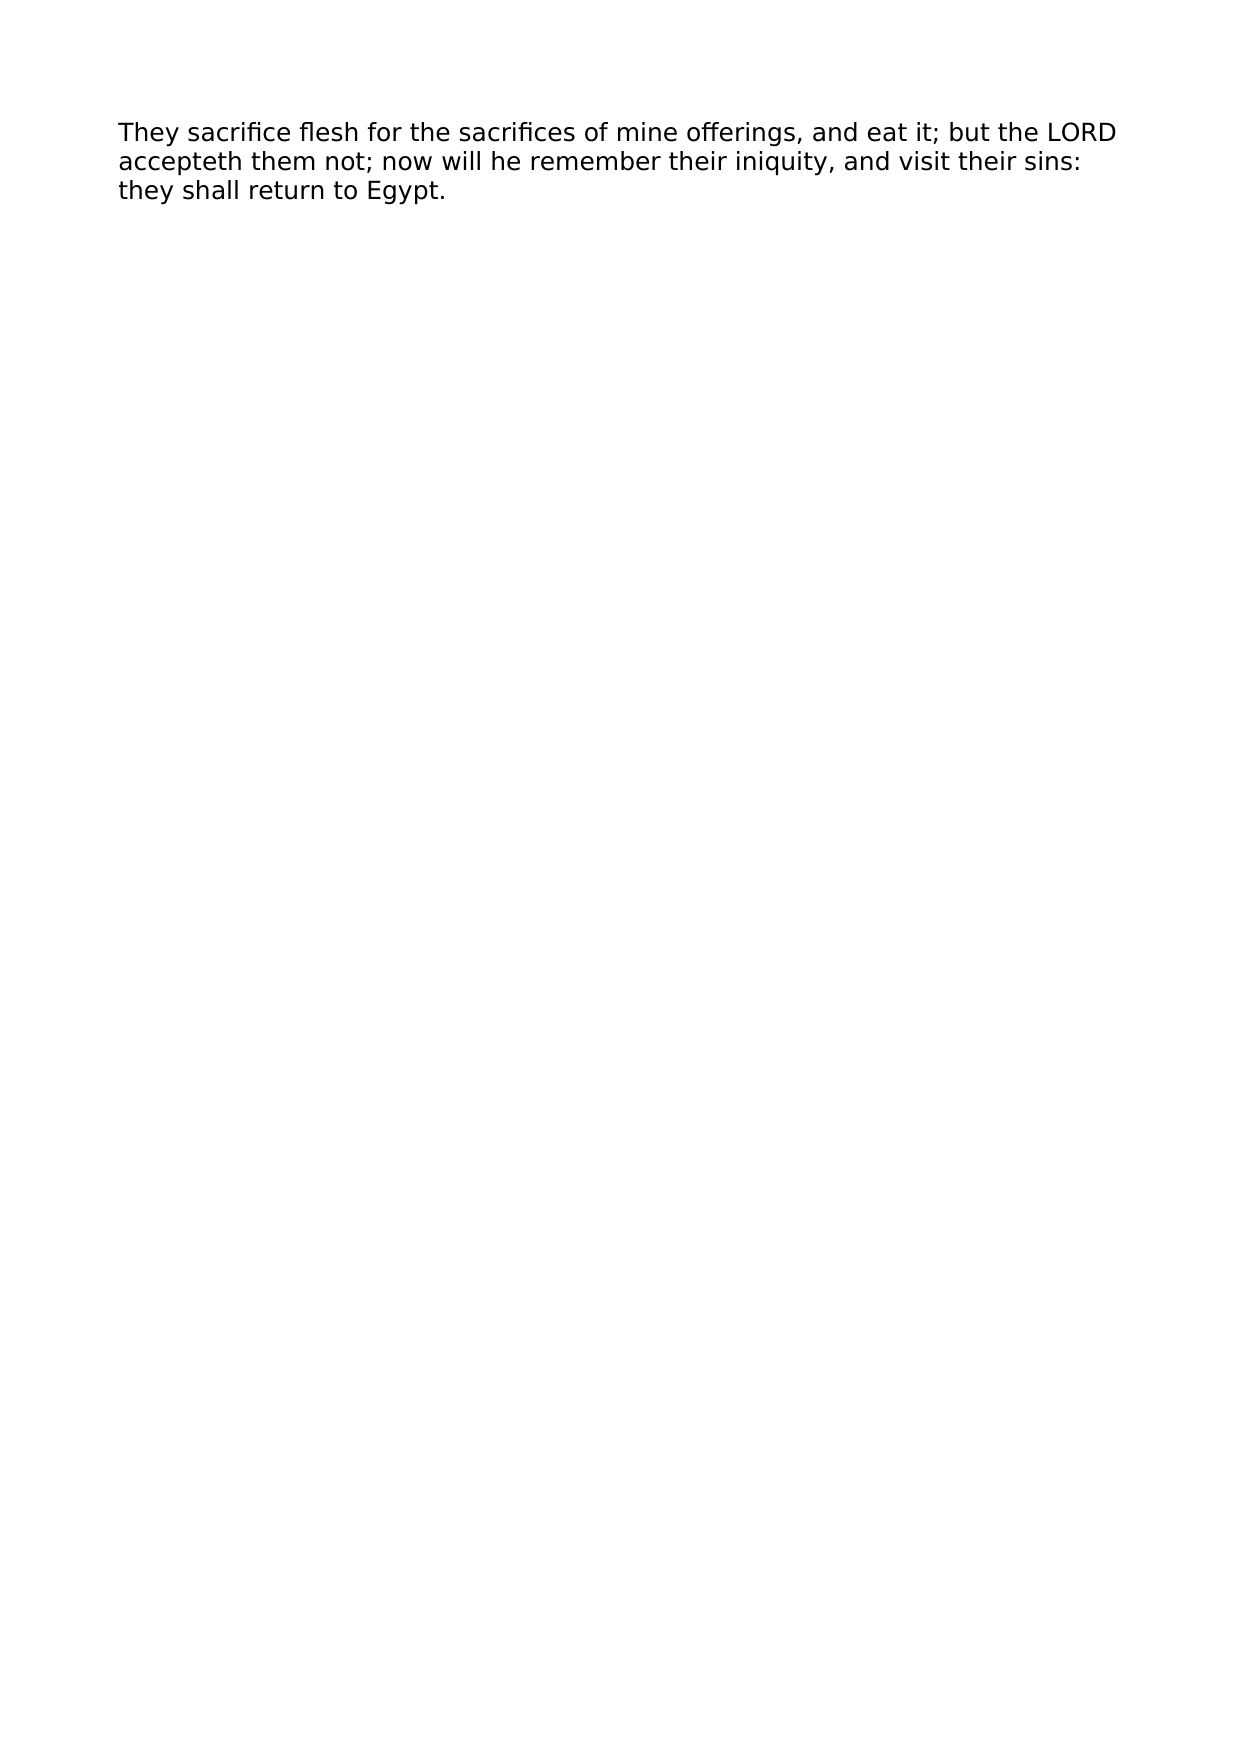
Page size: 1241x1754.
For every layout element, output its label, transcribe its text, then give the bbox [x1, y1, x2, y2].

text They sacrifice flesh for the sacrifices of mine offerings, and eat it; but the LORD accepteth them not; now will he remember their iniquity, and visit their sins: they shall return to Egypt. [118, 118, 1122, 206]
